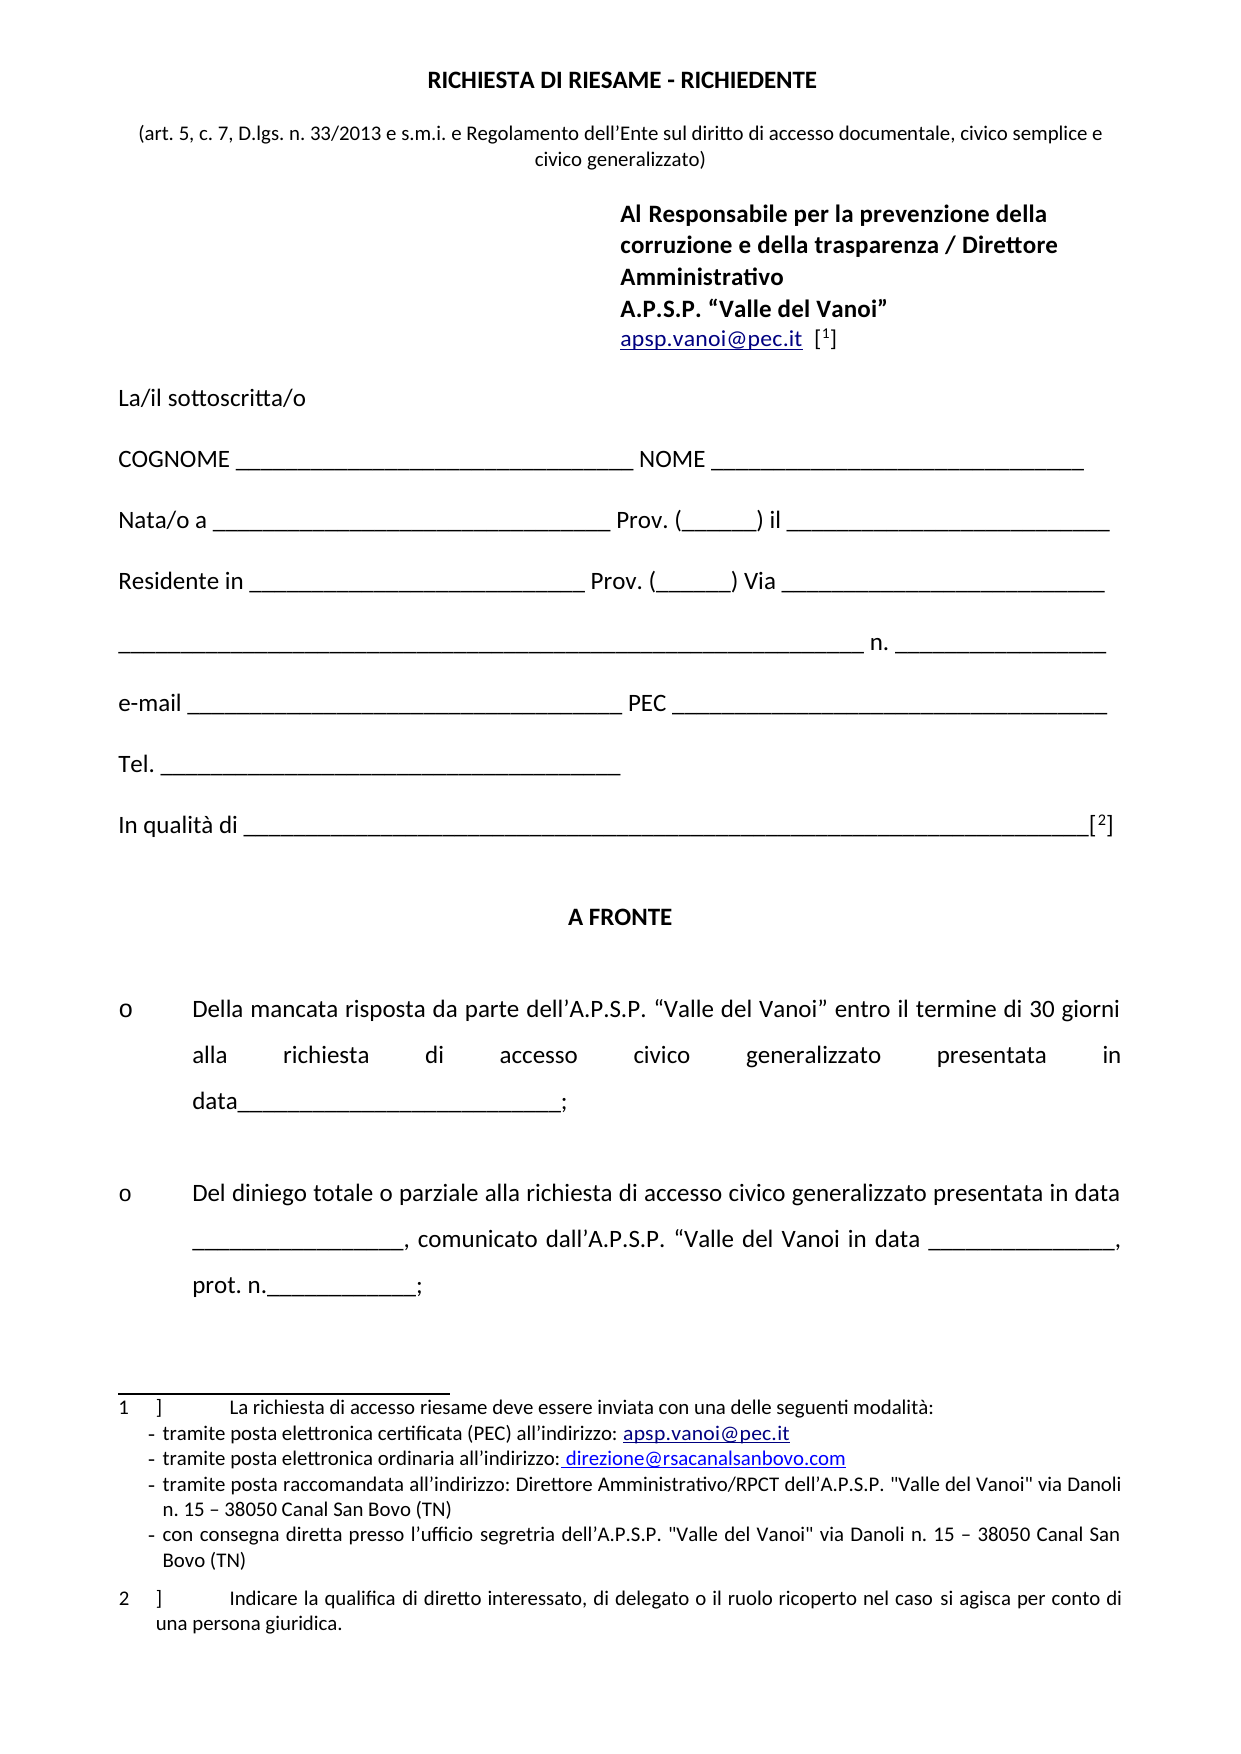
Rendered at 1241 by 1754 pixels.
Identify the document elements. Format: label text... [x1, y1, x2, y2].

text Residente in ___________________________ Prov. (______) Via __________________________ [118, 565, 1122, 596]
text e-mail ___________________________________ PEC ___________________________________ [118, 687, 1122, 718]
text RICHIESTA DI RIESAME - RICHIEDENTE [320, 64, 925, 95]
text ____________________________________________________________ n. _________________ [118, 626, 1122, 657]
text A FRONTE [118, 901, 1122, 932]
text ] La richiesta di accesso riesame deve essere inviata con una delle seguenti modalità: [118, 1394, 1122, 1420]
text In qualità di ____________________________________________________________________[] [118, 809, 1133, 840]
text apsp.vanoi@pec.it [] [620, 324, 1074, 352]
list tramite posta raccomandata all’indirizzo: Direttore Amministrativo/RPCT dell’A.P.S.P. "Valle del Vanoi" via Danoli n. 15 – 38050 Canal San Bovo (TN) [148, 1471, 1122, 1522]
text (art. 5, c. 7, D.lgs. n. 33/2013 e s.m.i. e Regolamento dell’Ente sul diritto di accesso documentale, civico semplice e civico generalizzato) [118, 121, 1122, 171]
list tramite posta elettronica ordinaria all’indirizzo: direzione@rsacanalsanbovo.com [148, 1445, 1122, 1471]
list Della mancata risposta da parte dell’A.P.S.P. “Valle del Vanoi” entro il termine di 30 giorni alla richiesta di accesso civico generalizzato presentata in data__________________________; [118, 993, 1122, 1116]
list con consegna diretta presso l’ufficio segretria dell’A.P.S.P. "Valle del Vanoi" via Danoli n. 15 – 38050 Canal San Bovo (TN) [148, 1522, 1122, 1572]
text ] Indicare la qualifica di diretto interessato, di delegato o il ruolo ricoperto nel caso si agisca per conto di una persona giuridica. [119, 1585, 1122, 1636]
list Del diniego totale o parziale alla richiesta di accesso civico generalizzato presentata in data _________________, comunicato dall’A.P.S.P. “Valle del Vanoi in data _______________, prot. n.____________; [118, 1177, 1122, 1299]
text COGNOME ________________________________ NOME ______________________________ [118, 443, 1122, 474]
text Nata/o a ________________________________ Prov. (______) il __________________________ [118, 504, 1122, 535]
text La/il sottoscritta/o [118, 382, 1122, 413]
list tramite posta elettronica certificata (PEC) all’indirizzo: apsp.vanoi@pec.it [148, 1420, 1122, 1445]
text Al Responsabile per la prevenzione della corruzione e della trasparenza / Direttore Amministrativo [620, 198, 1074, 292]
text Tel. _____________________________________ [118, 748, 1122, 779]
text A.P.S.P. “Valle del Vanoi” [620, 293, 1074, 323]
